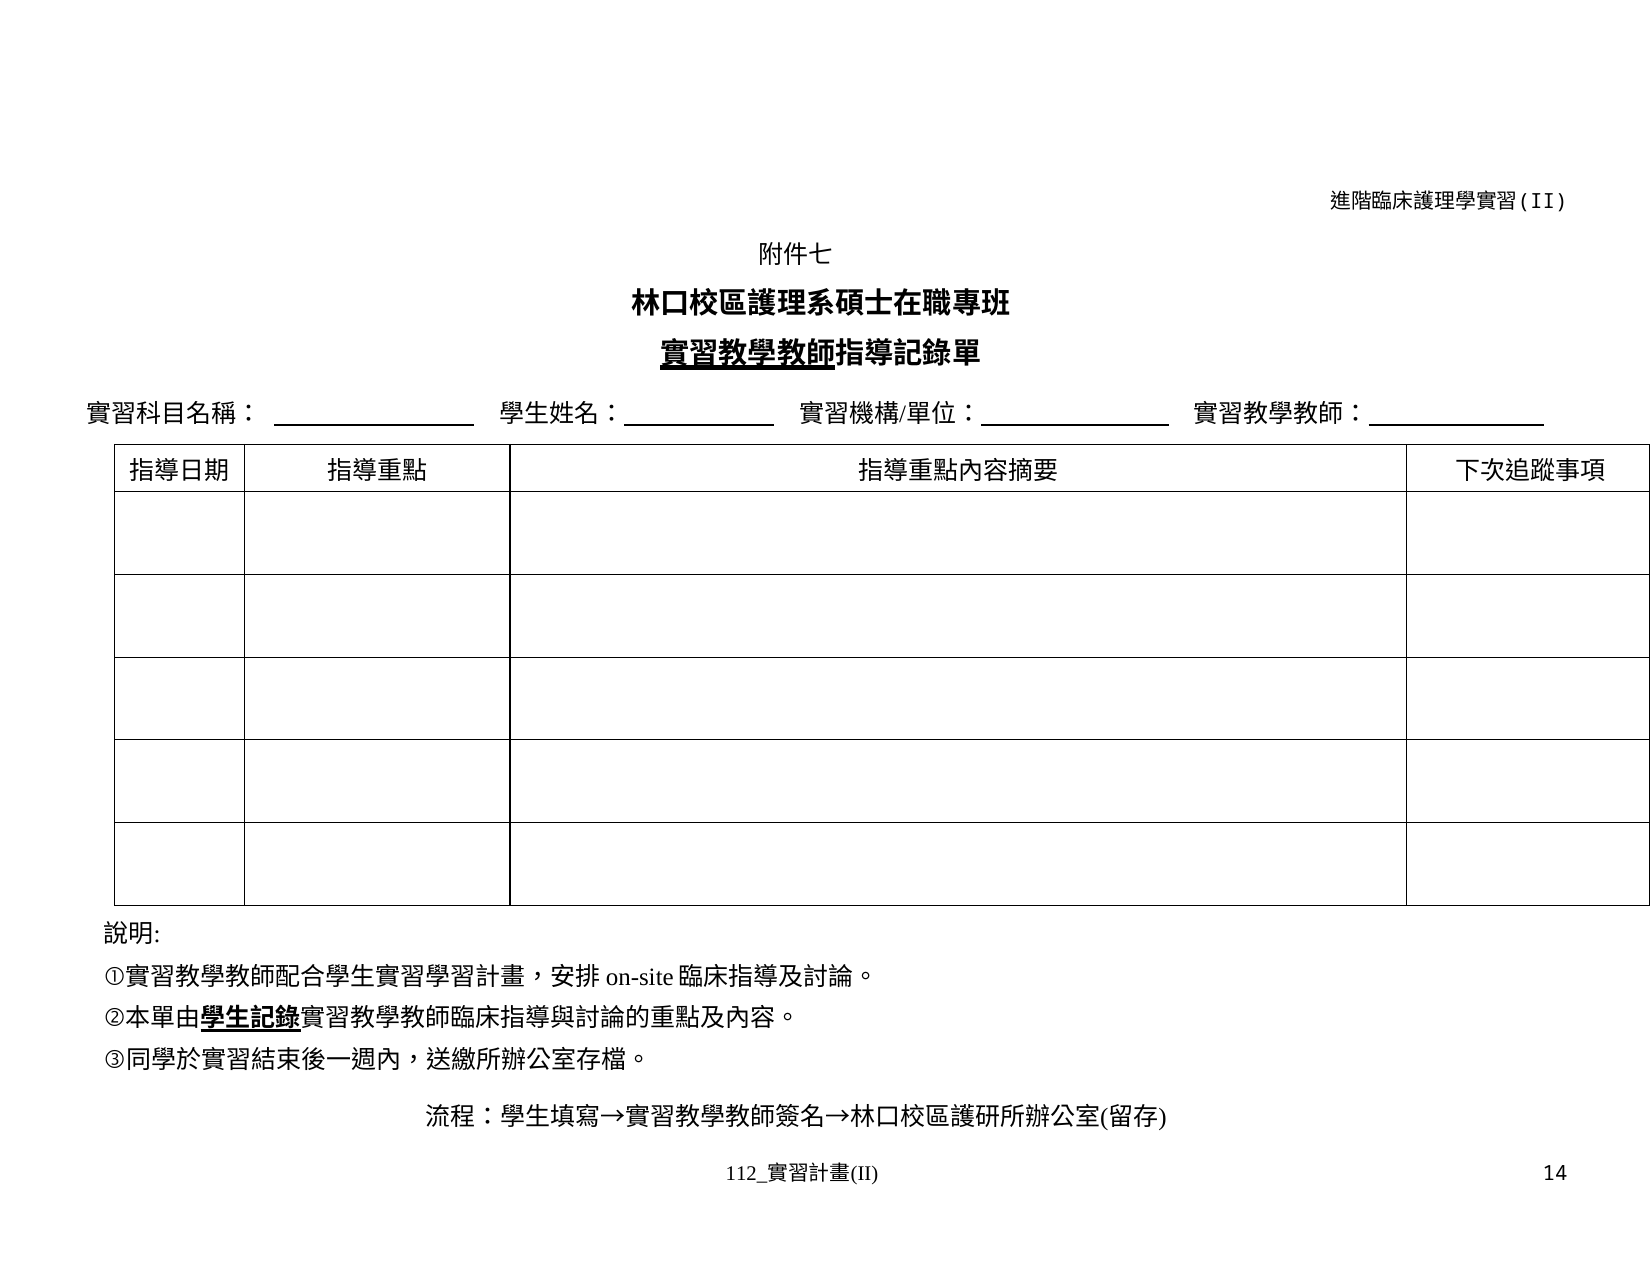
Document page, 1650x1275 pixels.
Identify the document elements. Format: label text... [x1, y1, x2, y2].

table_cell [1407, 740, 1649, 822]
table_cell [115, 658, 244, 739]
table_header 指導重點內容摘要 [511, 445, 1406, 491]
table_cell [1407, 823, 1649, 905]
text 實習科目名稱： 學生姓名： 實習機構/單位： 實習教學教師： [74, 386, 1567, 431]
table_cell [1407, 658, 1649, 739]
table_cell [115, 823, 244, 905]
text 實習教學教師指導記錄單 [74, 323, 1567, 373]
table_cell [511, 575, 1406, 657]
text 附件七 [74, 227, 1517, 273]
text 林口校區護理系碩士在職專班 [74, 273, 1567, 323]
text 說明: [103, 906, 1567, 952]
table_cell [115, 575, 244, 657]
table_cell [115, 492, 244, 574]
text 實習教學教師配合學生實習學習計畫，安排on-site臨床指導及討論。 [103, 952, 1567, 993]
table_header 指導日期 [115, 445, 244, 491]
table_cell [245, 575, 509, 657]
table_cell [1407, 575, 1649, 657]
table_header 下次追蹤事項 [1407, 445, 1649, 491]
table_cell [245, 658, 509, 739]
text 同學於實習結束後一週內，送繳所辦公室存檔。 [103, 1035, 1567, 1077]
table_cell [245, 492, 509, 574]
table_cell [245, 740, 509, 822]
table_cell [511, 823, 1406, 905]
table_cell [115, 740, 244, 822]
table_cell [511, 740, 1406, 822]
table_cell [511, 492, 1406, 574]
text 本單由學生記錄實習教學教師臨床指導與討論的重點及內容。 [103, 993, 1567, 1035]
table_cell [511, 658, 1406, 739]
text 流程：學生填寫→實習教學教師簽名→林口校區護研所辦公室(留存) [74, 1089, 1517, 1135]
table_cell [245, 823, 509, 905]
table_cell [1407, 492, 1649, 574]
table_header 指導重點 [245, 445, 509, 491]
